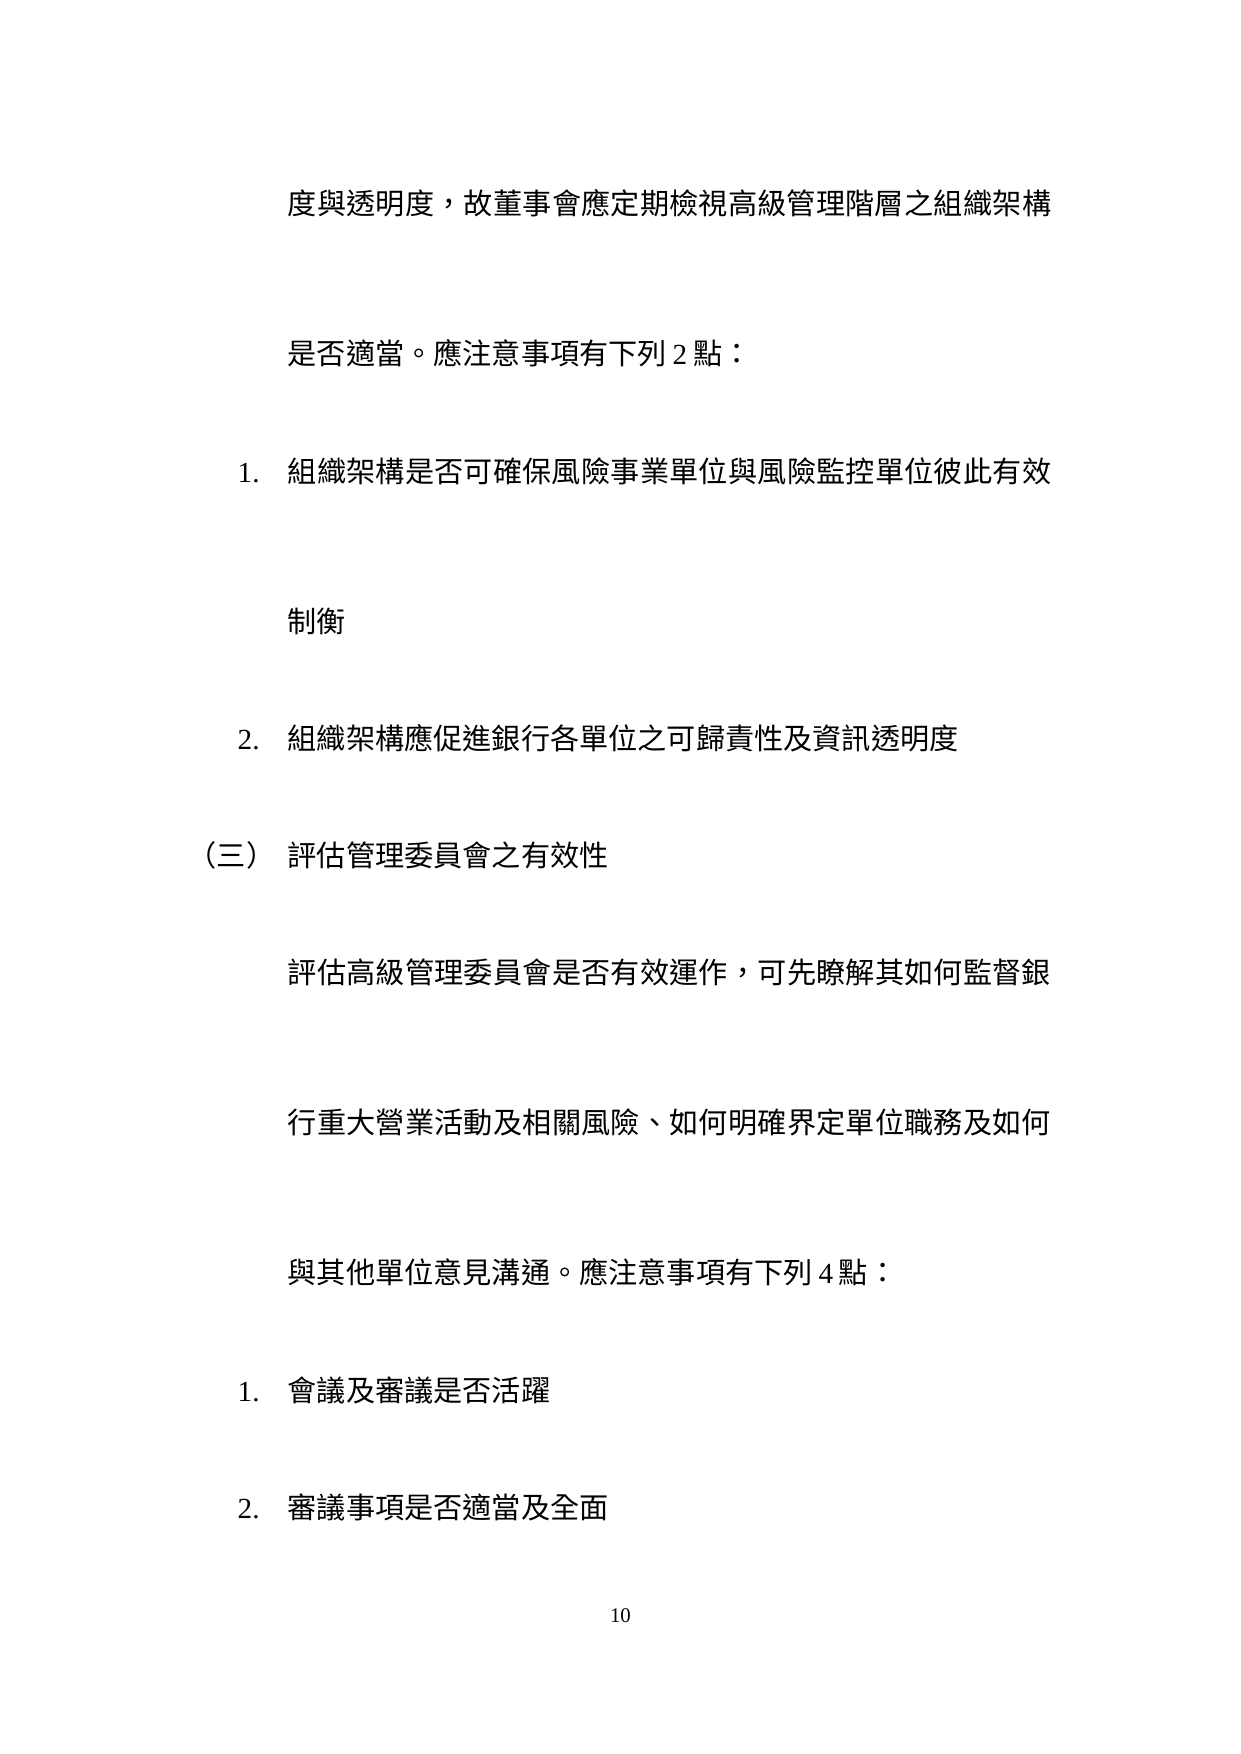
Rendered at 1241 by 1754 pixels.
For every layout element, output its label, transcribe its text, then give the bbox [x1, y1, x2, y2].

list 評估管理委員會之有效性 [187, 816, 1053, 891]
list 組織架構應促進銀行各單位之可歸責性及資訊透明度 [237, 699, 1053, 774]
list 會議及審議是否活躍 [237, 1351, 1053, 1426]
text 評估高級管理委員會是否有效運作，可先瞭解其如何監督銀行重大營業活動及相關風險、如何明確界定單位職務及如何與其他單位意見溝通。應注意事項有下列4點： [287, 934, 1053, 1309]
text 度與透明度，故董事會應定期檢視高級管理階層之組織架構是否適當。應注意事項有下列2點： [287, 164, 1053, 389]
list 組織架構是否可確保風險事業單位與風險監控單位彼此有效制衡 [237, 432, 1053, 657]
list 審議事項是否適當及全面 [237, 1468, 1053, 1543]
